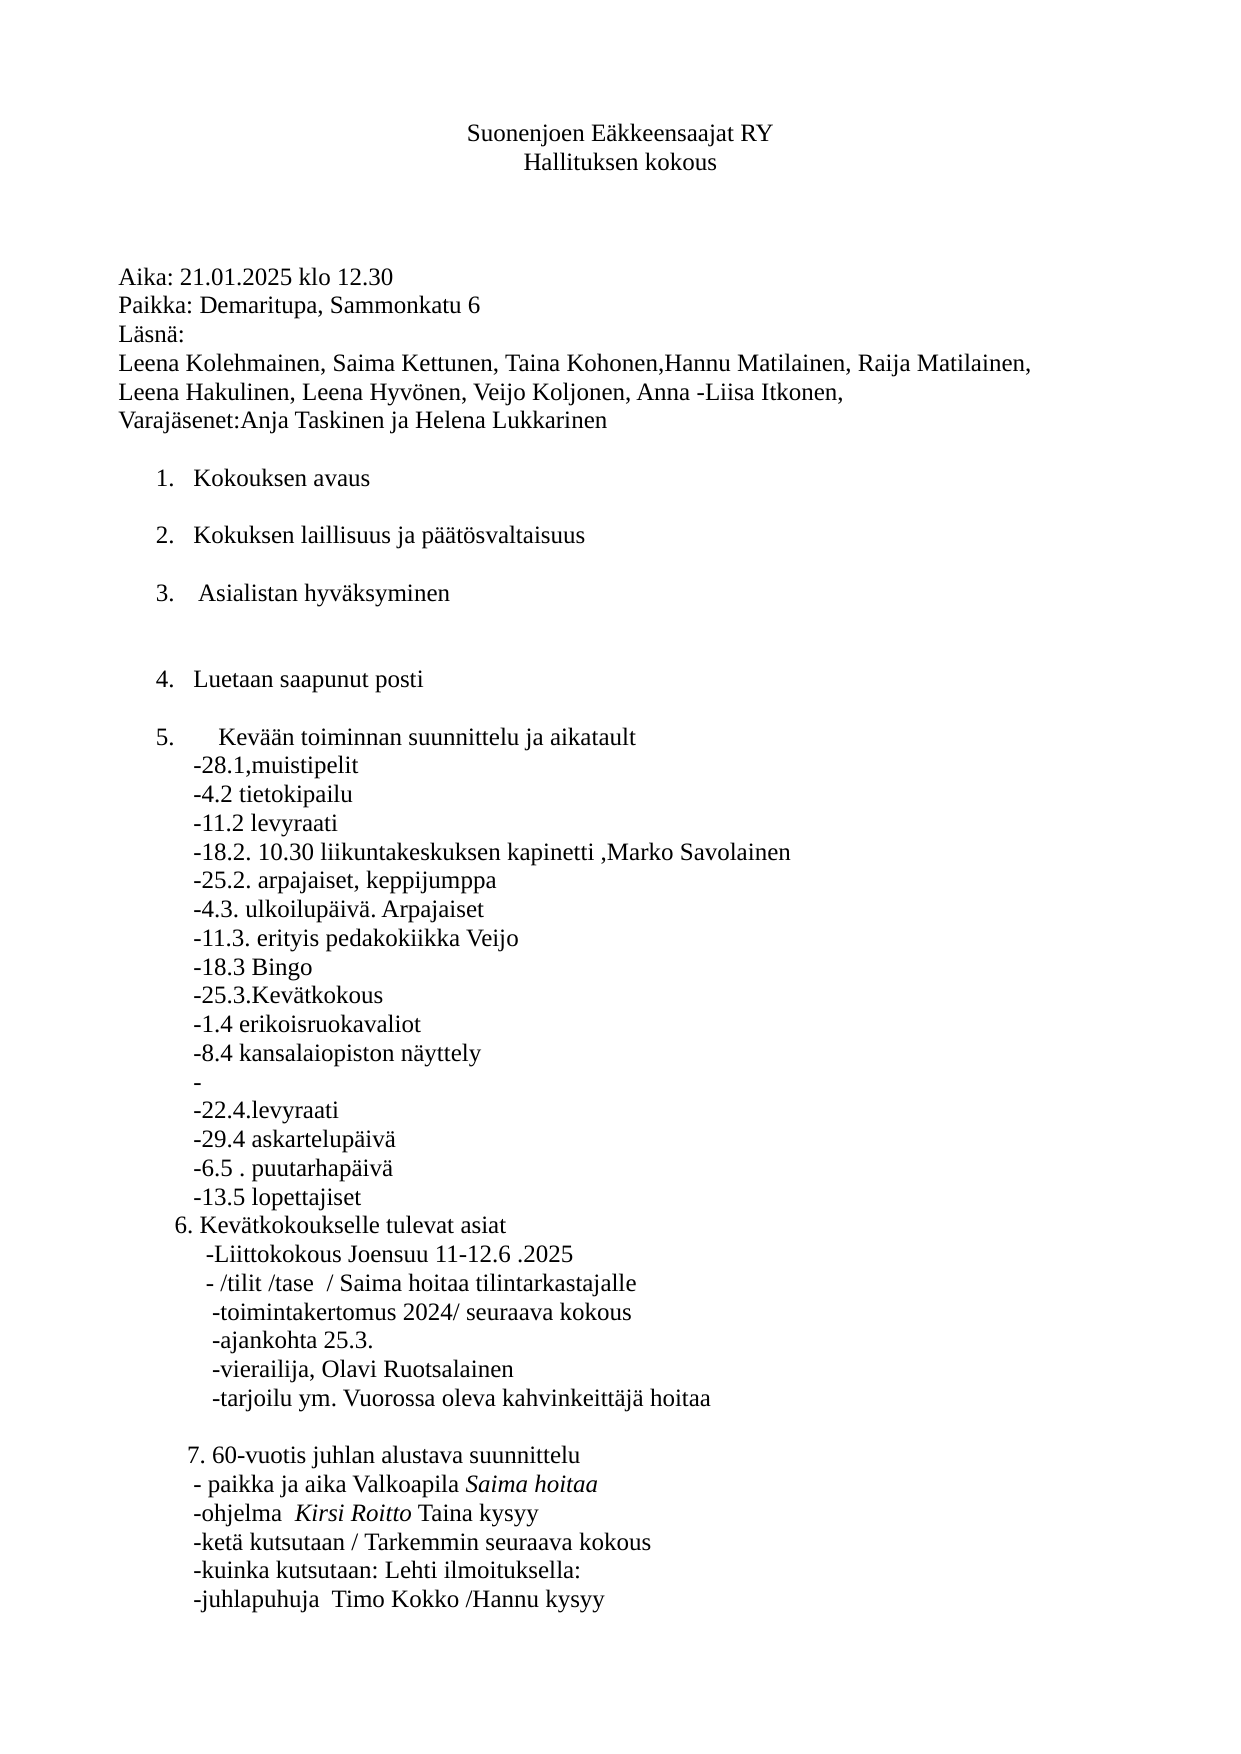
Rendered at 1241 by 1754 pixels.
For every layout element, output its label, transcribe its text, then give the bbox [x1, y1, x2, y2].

list -11.3. erityis pedakokiikka Veijo [156, 923, 1122, 952]
list -22.4.levyraati [156, 1096, 1122, 1124]
list Asialistan hyväksyminen [156, 578, 1122, 607]
list -toimintakertomus 2024/ seuraava kokous [156, 1297, 1122, 1326]
list -28.1,muistipelit [156, 751, 1122, 779]
text Leena Kolehmainen, Saima Kettunen, Taina Kohonen,Hannu Matilainen, Raija Matilainen, [118, 348, 1122, 377]
text -13.5 lopettajiset [118, 1182, 1122, 1211]
list -tarjoilu ym. Vuorossa oleva kahvinkeittäjä hoitaa [156, 1383, 1122, 1412]
text Varajäsenet:Anja Taskinen ja Helena Lukkarinen [118, 406, 1122, 434]
text Leena Hakulinen, Leena Hyvönen, Veijo Koljonen, Anna -Liisa Itkonen, [118, 377, 1122, 406]
list -18.2. 10.30 liikuntakeskuksen kapinetti ,Marko Savolainen [156, 837, 1122, 866]
text -ajankohta 25.3. [118, 1326, 1122, 1354]
text 7. 60-vuotis juhlan alustava suunnittelu [118, 1441, 1122, 1469]
list -Liittokokous Joensuu 11-12.6 .2025 [156, 1239, 1122, 1268]
list Kokuksen laillisuus ja päätösvaltaisuus [156, 521, 1122, 549]
list -11.2 levyraati [156, 808, 1122, 837]
text Paikka: Demaritupa, Sammonkatu 6 [118, 291, 1122, 319]
list -6.5 . puutarhapäivä [156, 1153, 1122, 1182]
list -29.4 askartelupäivä [156, 1124, 1122, 1153]
list Luetaan saapunut posti [156, 664, 1122, 693]
list -25.2. arpajaiset, keppijumppa [156, 866, 1122, 894]
list -25.3.Kevätkokous [156, 981, 1122, 1009]
text Läsnä: [118, 319, 1122, 348]
text Aika: 21.01.2025 klo 12.30 [118, 262, 1122, 291]
text Hallituksen kokous [118, 147, 1122, 176]
text 6. Kevätkokoukselle tulevat asiat [118, 1211, 1122, 1239]
text Suonenjoen Eäkkeensaajat RY [118, 118, 1122, 147]
list - [156, 1067, 1122, 1096]
list -4.3. ulkoilupäivä. Arpajaiset [156, 894, 1122, 923]
list -4.2 tietokipailu [156, 779, 1122, 808]
list Kevään toiminnan suunnittelu ja aikatault [156, 722, 1122, 751]
list -8.4 kansalaiopiston näyttely [156, 1038, 1122, 1067]
list - paikka ja aika Valkoapila Saima hoitaa [156, 1469, 1122, 1498]
list -kuinka kutsutaan: Lehti ilmoituksella: [156, 1556, 1122, 1584]
list -ohjelma Kirsi Roitto Taina kysyy [156, 1498, 1122, 1527]
list -18.3 Bingo [156, 952, 1122, 981]
list - /tilit /tase / Saima hoitaa tilintarkastajalle [156, 1268, 1122, 1297]
list -vierailija, Olavi Ruotsalainen [156, 1354, 1122, 1383]
list -ketä kutsutaan / Tarkemmin seuraava kokous [156, 1527, 1122, 1556]
list -juhlapuhuja Timo Kokko /Hannu kysyy [156, 1584, 1122, 1613]
list -1.4 erikoisruokavaliot [156, 1009, 1122, 1038]
list Kokouksen avaus [156, 463, 1122, 492]
